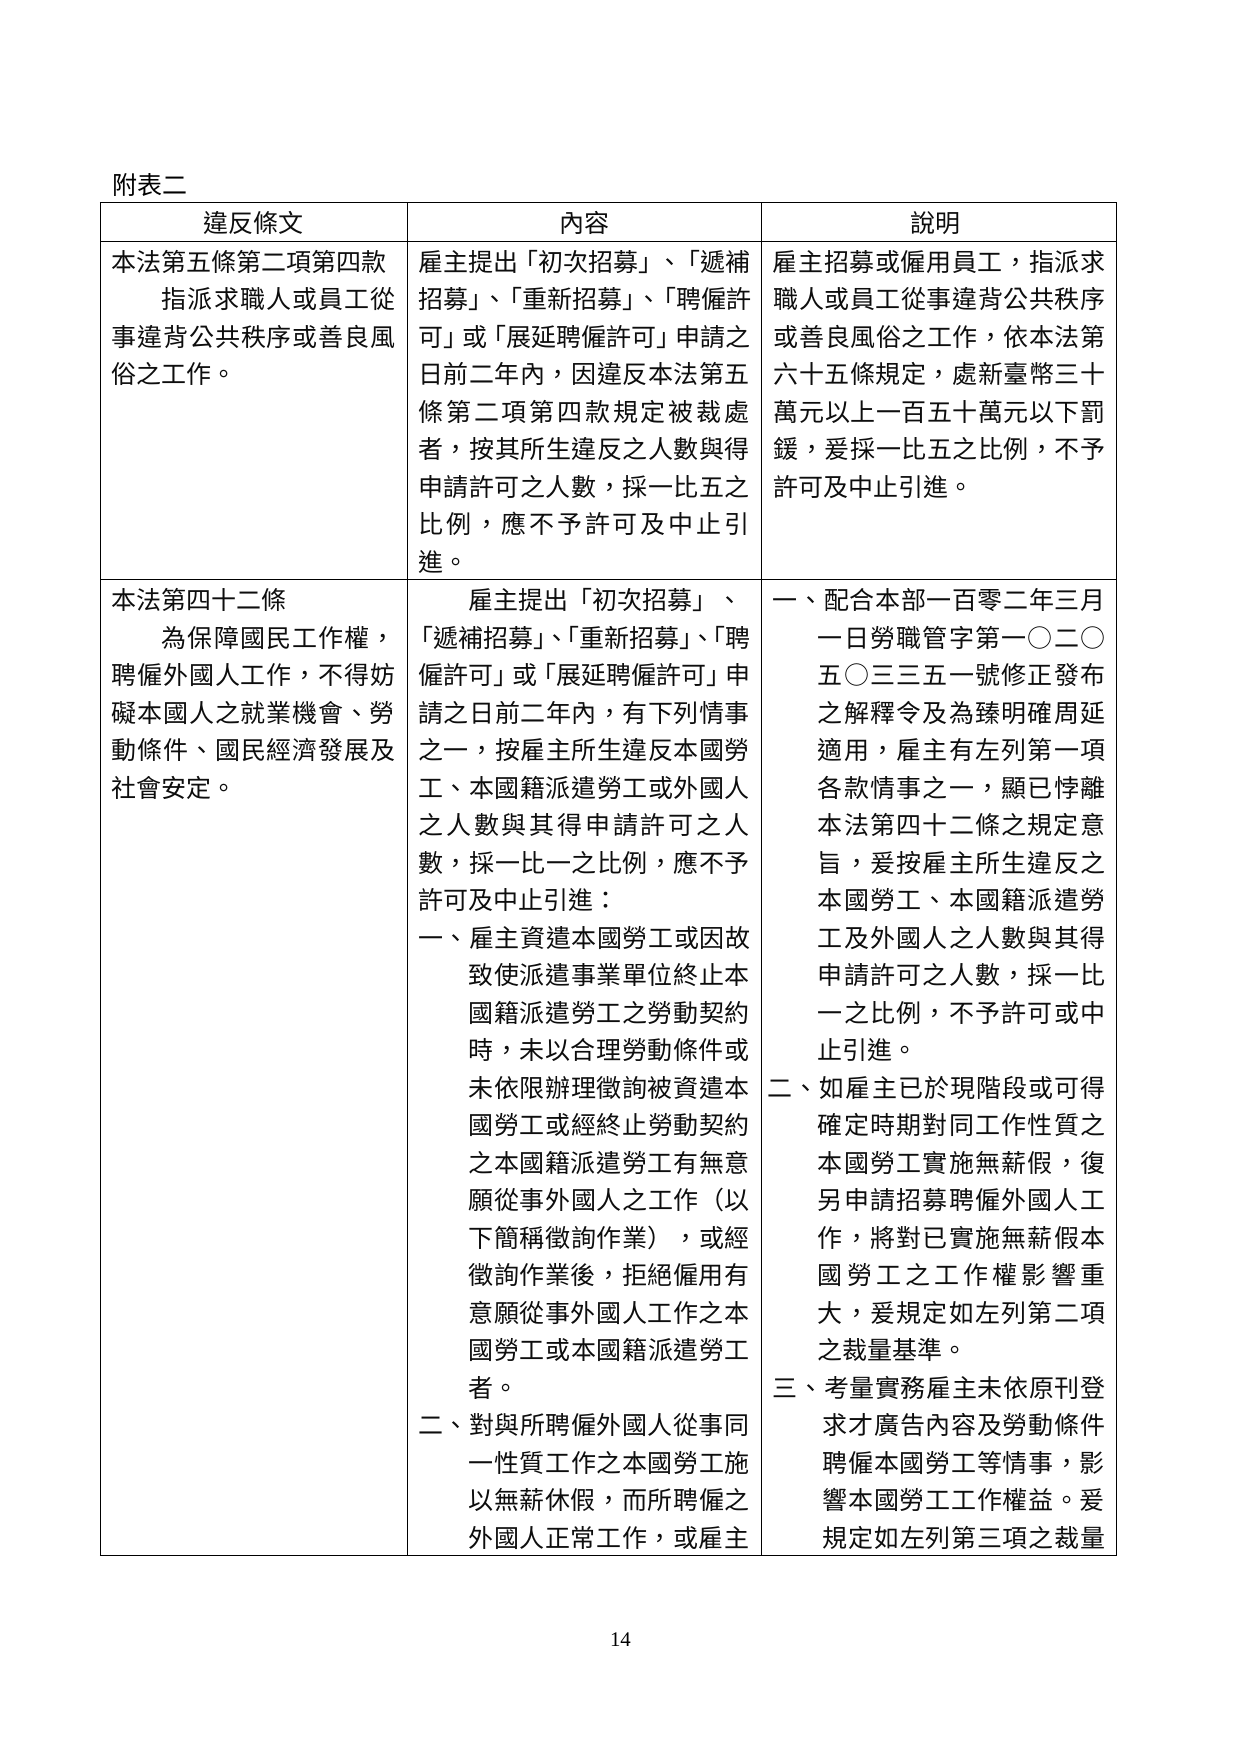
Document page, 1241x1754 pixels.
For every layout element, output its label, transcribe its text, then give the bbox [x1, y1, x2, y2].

table_cell 一、配合本部一百零二年三月一日勞職管字第一○二○五○三三五一號修正發布之解釋令及為臻明確周延適用，雇主有左列第一項各款情事之一，顯已悖離本法第四十二條之規定意旨，爰按雇主所生違反之本國勞工、本國籍派遣勞工及外國人之人數與其得申請許可之人數，採一比一之比例，不予許可或中止引進。 二、如雇主已於現階段或可得確定時期對同工作性質之本國勞工實施無薪假，復另申請招募聘僱外國人工作，將對已實施無薪假本國勞工之工作權影響重大，爰規定如左列第二項之裁量基準。 三、考量實務雇主未依原刊登求才廣告內容及勞動條件聘僱本國勞工等情事，影響本國勞工工作權益。爰規定如左列第三項之裁量 [762, 580, 1116, 1555]
table_cell 本法第五條第二項第四款 指派求職人或員工從事違背公共秩序或善良風俗之工作。 [101, 242, 407, 579]
table_header 內容 [408, 203, 761, 241]
table_cell 雇主提出「初次招募」、「遞補招募」、「重新招募」、「聘僱許可」或「展延聘僱許可」申請之日前二年內，有下列情事之一，按雇主所生違反本國勞工、本國籍派遣勞工或外國人之人數與其得申請許可之人數，採一比一之比例，應不予許可及中止引進： 一、雇主資遣本國勞工或因故致使派遣事業單位終止本國籍派遣勞工之勞動契約時，未以合理勞動條件或未依限辦理徵詢被資遣本國勞工或經終止勞動契約之本國籍派遣勞工有無意願從事外國人之工作（以下簡稱徵詢作業），或經徵詢作業後，拒絕僱用有意願從事外國人工作之本國勞工或本國籍派遣勞工者。 二、對與所聘僱外國人從事同一性質工作之本國勞工施以無薪休假，而所聘僱之外國人正常工作，或雇主 [408, 580, 761, 1555]
table_cell 本法第四十二條 為保障國民工作權，聘僱外國人工作，不得妨礙本國人之就業機會、勞動條件、國民經濟發展及社會安定。 [101, 580, 407, 1555]
table_cell 雇主招募或僱用員工，指派求職人或員工從事違背公共秩序或善良風俗之工作，依本法第六十五條規定，處新臺幣三十萬元以上一百五十萬元以下罰鍰，爰採一比五之比例，不予許可及中止引進。 [762, 242, 1116, 579]
table_cell 雇主提出「初次招募」、「遞補招募」、「重新招募」、「聘僱許可」或「展延聘僱許可」申請之日前二年內，因違反本法第五條第二項第四款規定被裁處者，按其所生違反之人數與得申請許可之人數，採一比五之比例，應不予許可及中止引進。 [408, 242, 761, 579]
table_header 說明 [762, 203, 1116, 241]
text 附表二 [112, 164, 1128, 202]
table_header 違反條文 [101, 203, 407, 241]
